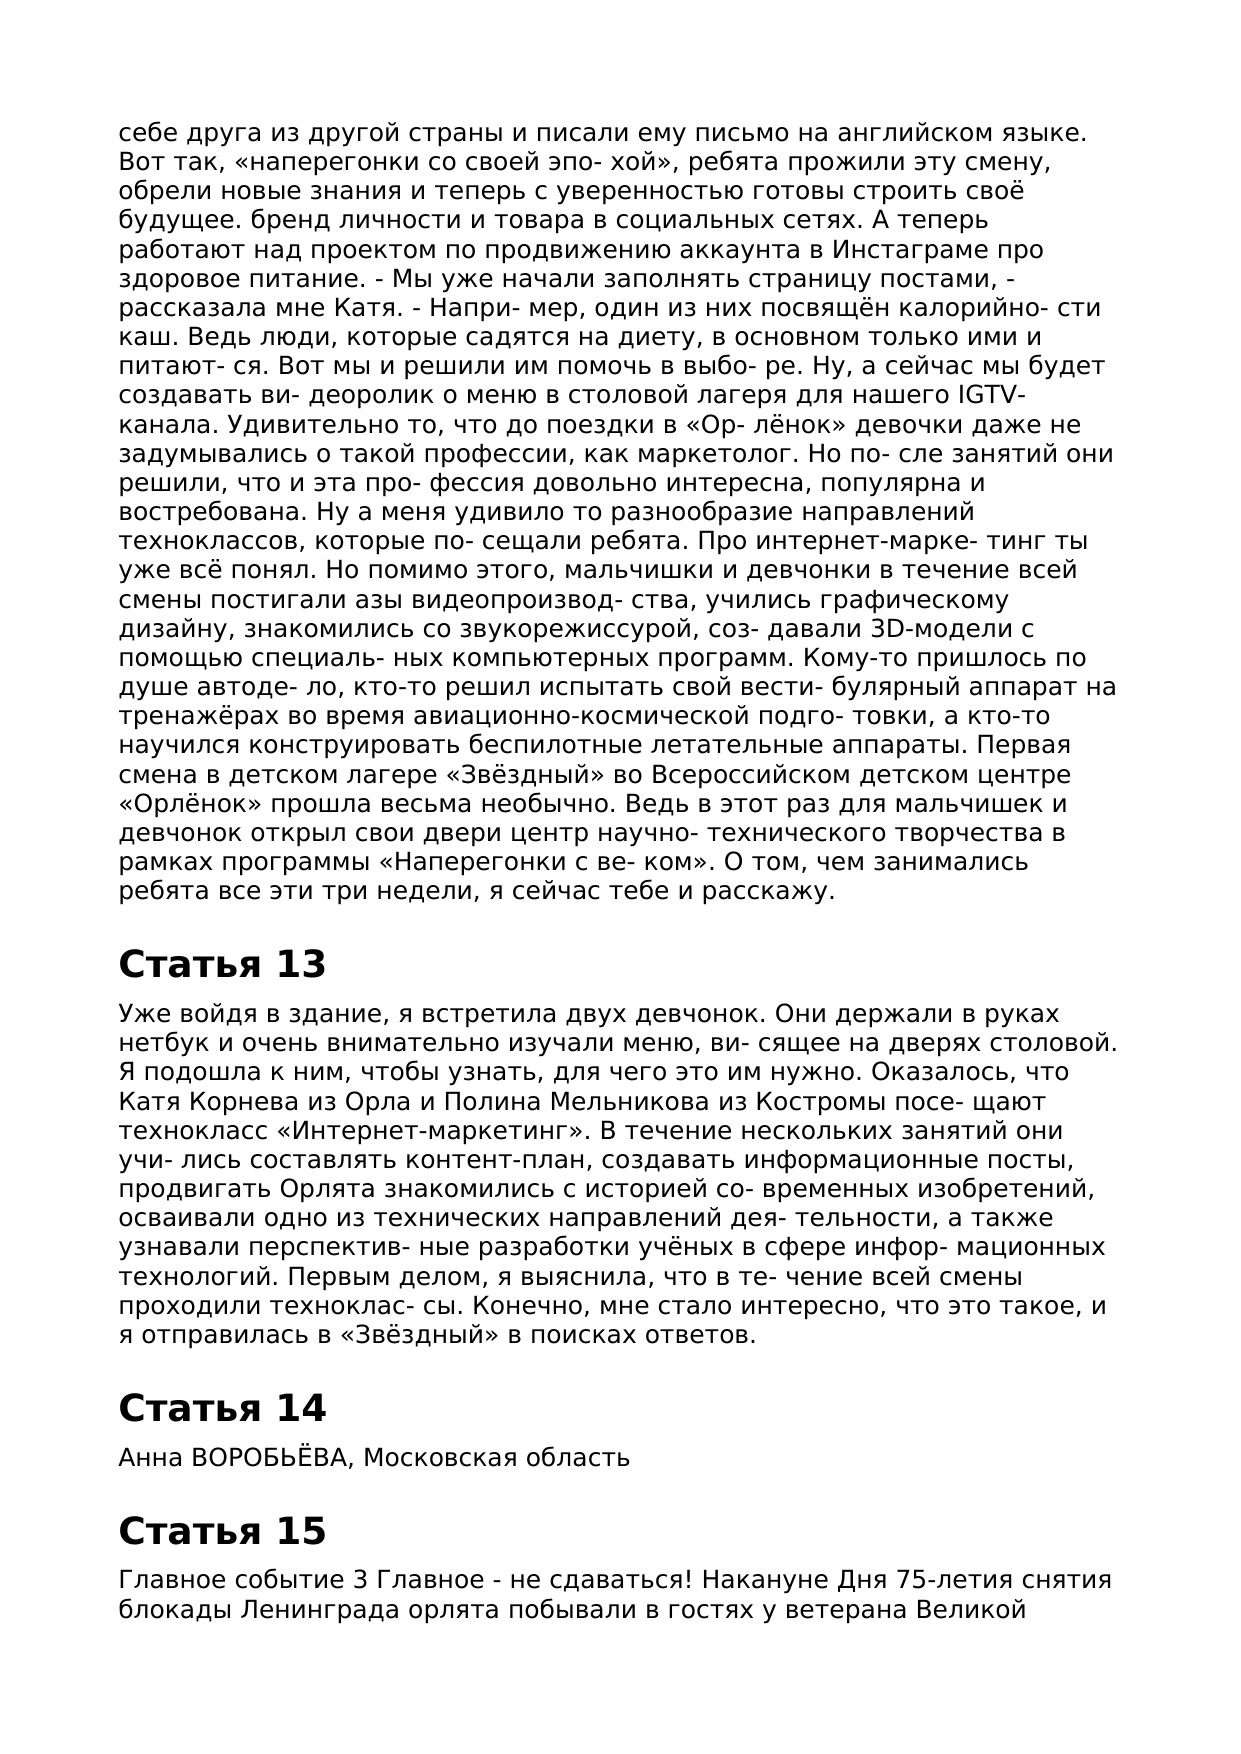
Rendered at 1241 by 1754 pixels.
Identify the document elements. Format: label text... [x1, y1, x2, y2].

subtitle Статья 14 [118, 1387, 1122, 1430]
text Главное событие 3 Главное - не сдаваться! Накануне Дня 75-летия снятия блокады Ленинграда орлята побывали в гостях у ветерана Великой [118, 1566, 1122, 1624]
text Анна ВОРОБЬЁВА, Московская область [118, 1443, 1122, 1472]
subtitle Статья 13 [118, 943, 1122, 987]
subtitle Статья 15 [118, 1509, 1122, 1553]
text Уже войдя в здание, я встретила двух девчонок. Они держали в руках нетбук и очень внимательно изучали меню, ви- сящее на дверях столовой. Я подошла к ним, чтобы узнать, для чего это им нужно. Оказалось, что Катя Корнева из Орла и Полина Мельникова из Костромы посе- щают технокласс «Интернет-маркетинг». В течение нескольких занятий они учи- лись составлять контент-план, создавать информационные посты, продвигать Орлята знакомились с историей со- временных изобретений, осваивали одно из технических направлений дея- тельности, а также узнавали перспектив- ные разработки учёных в сфере инфор- мационных технологий. Первым делом, я выяснила, что в те- чение всей смены проходили техноклас- сы. Конечно, мне стало интересно, что это такое, и я отправилась в «Звёздный» в поисках ответов. [118, 999, 1122, 1349]
text себе друга из другой страны и писали ему письмо на английском языке. Вот так, «наперегонки со своей эпо- хой», ребята прожили эту смену, обрели новые знания и теперь с уверенностью готовы строить своё будущее. бренд личности и товара в социальных сетях. А теперь работают над проектом по продвижению аккаунта в Инстаграме про здоровое питание. - Мы уже начали заполнять страницу постами, - рассказала мне Катя. - Напри- мер, один из них посвящён калорийно- сти каш. Ведь люди, которые садятся на диету, в основном только ими и питают- ся. Вот мы и решили им помочь в выбо- ре. Ну, а сейчас мы будет создавать ви- деоролик о меню в столовой лагеря для нашего IGTV-канала. Удивительно то, что до поездки в «Ор- лёнок» девочки даже не задумывались о такой профессии, как маркетолог. Но по- сле занятий они решили, что и эта про- фессия довольно интересна, популярна и востребована. Ну а меня удивило то разнообразие направлений техноклассов, которые по- сещали ребята. Про интернет-марке- тинг ты уже всё понял. Но помимо этого, мальчишки и девчонки в течение всей смены постигали азы видеопроизвод- ства, учились графическому дизайну, знакомились со звукорежиссурой, соз- давали 3D-модели с помощью специаль- ных компьютерных программ. Кому-то пришлось по душе автоде- ло, кто-то решил испытать свой вести- булярный аппарат на тренажёрах во время авиационно-космической подго- товки, а кто-то научился конструировать беспилотные летательные аппараты. Первая смена в детском лагере «Звёздный» во Всероссийском детском центре «Орлёнок» прошла весьма необычно. Ведь в этот раз для мальчишек и девчонок открыл свои двери центр научно- технического творчества в рамках программы «Наперегонки с ве- ком». О том, чем занимались ребята все эти три недели, я сейчас тебе и расскажу. [118, 118, 1122, 906]
